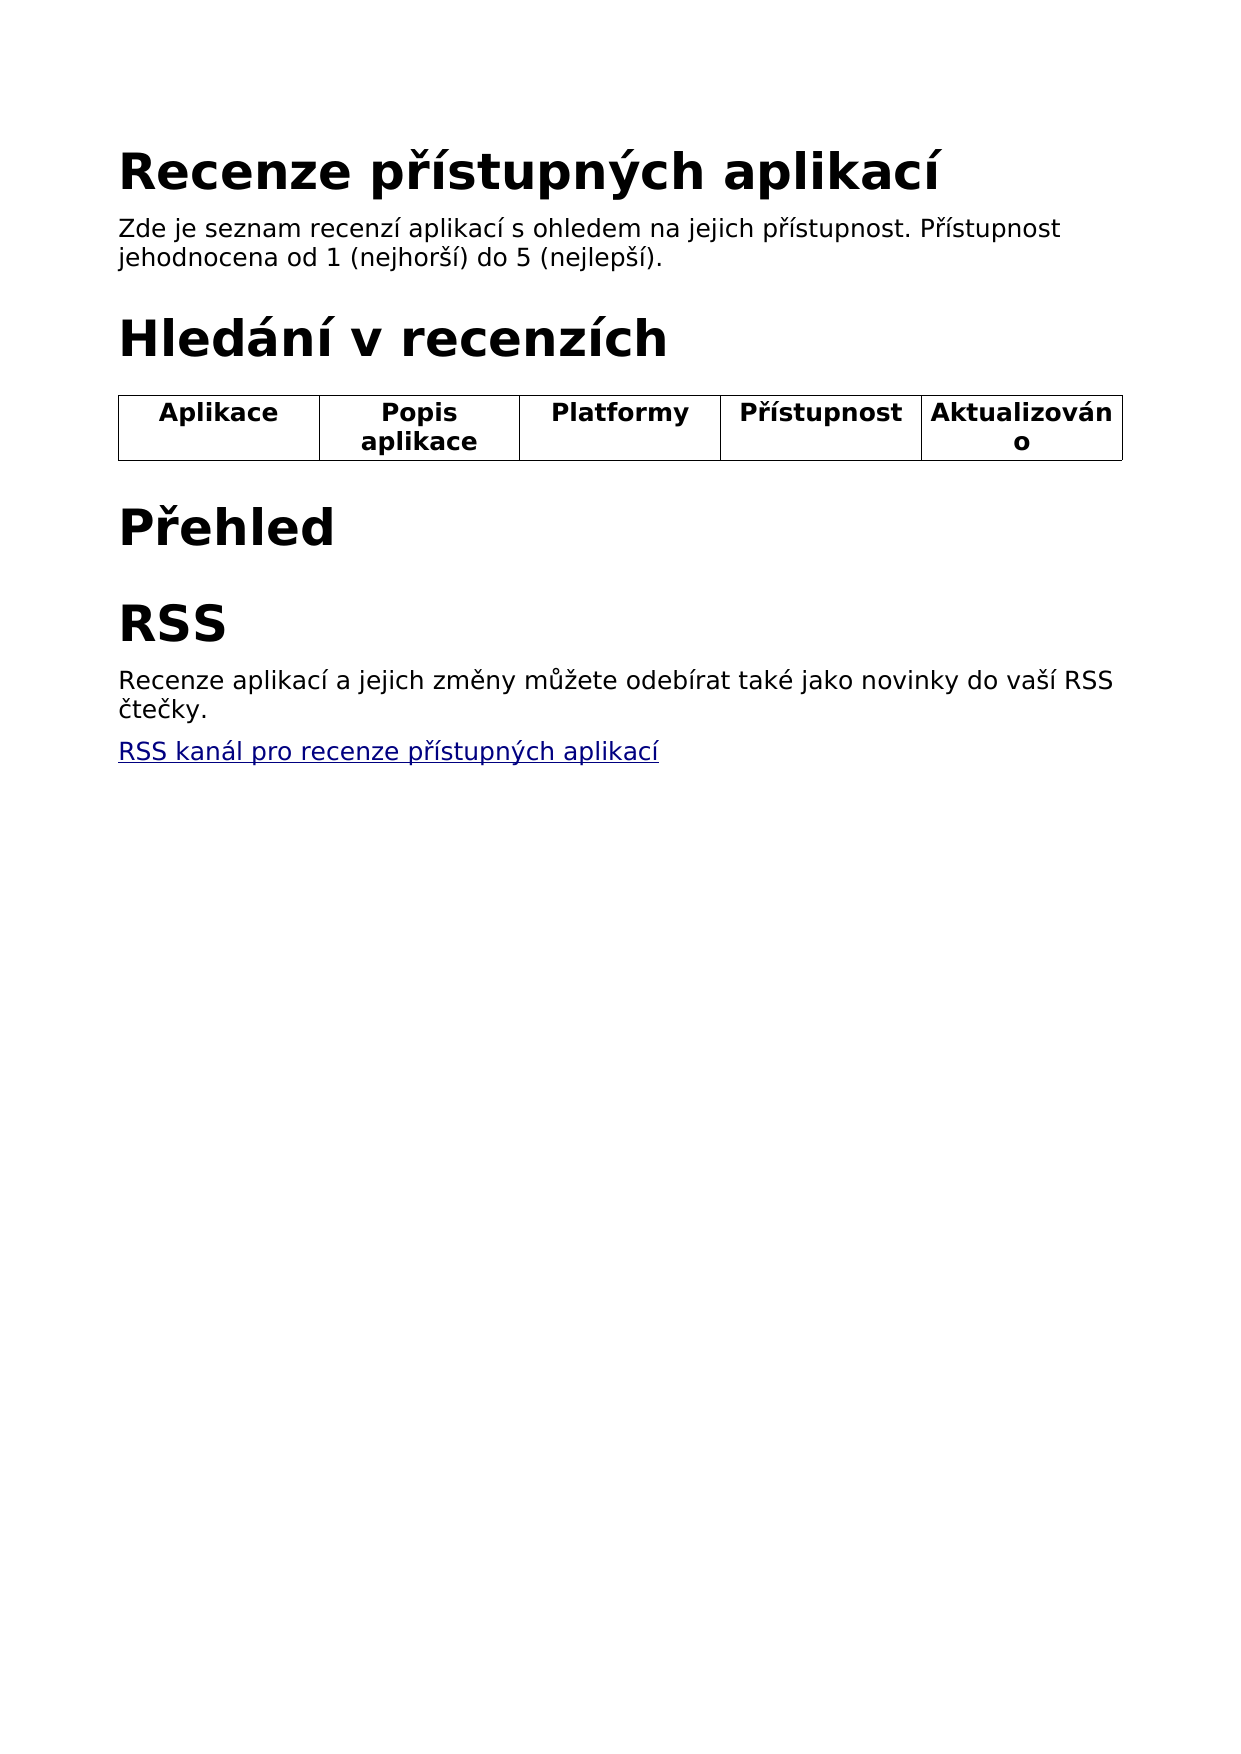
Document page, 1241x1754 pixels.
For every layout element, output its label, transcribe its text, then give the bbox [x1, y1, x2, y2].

table_header Aktualizováno [922, 396, 1122, 459]
subtitle Přehled [118, 499, 1122, 558]
table_header Popis aplikace [320, 396, 519, 459]
text Recenze aplikací a jejich změny můžete odebírat také jako novinky do vaší RSS čtečky. [118, 666, 1122, 724]
subtitle Recenze přístupných aplikací [118, 143, 1122, 201]
table_header Přístupnost [721, 396, 921, 459]
table_header Aplikace [119, 396, 319, 459]
text Zde je seznam recenzí aplikací s ohledem na jejich přístupnost. Přístupnost jehodnocena od 1 (nejhorší) do 5 (nejlepší). [118, 214, 1122, 272]
text RSS kanál pro recenze přístupných aplikací [118, 737, 1122, 766]
table_header Platformy [520, 396, 720, 459]
subtitle Hledání v recenzích [118, 310, 1122, 368]
subtitle RSS [118, 595, 1122, 653]
